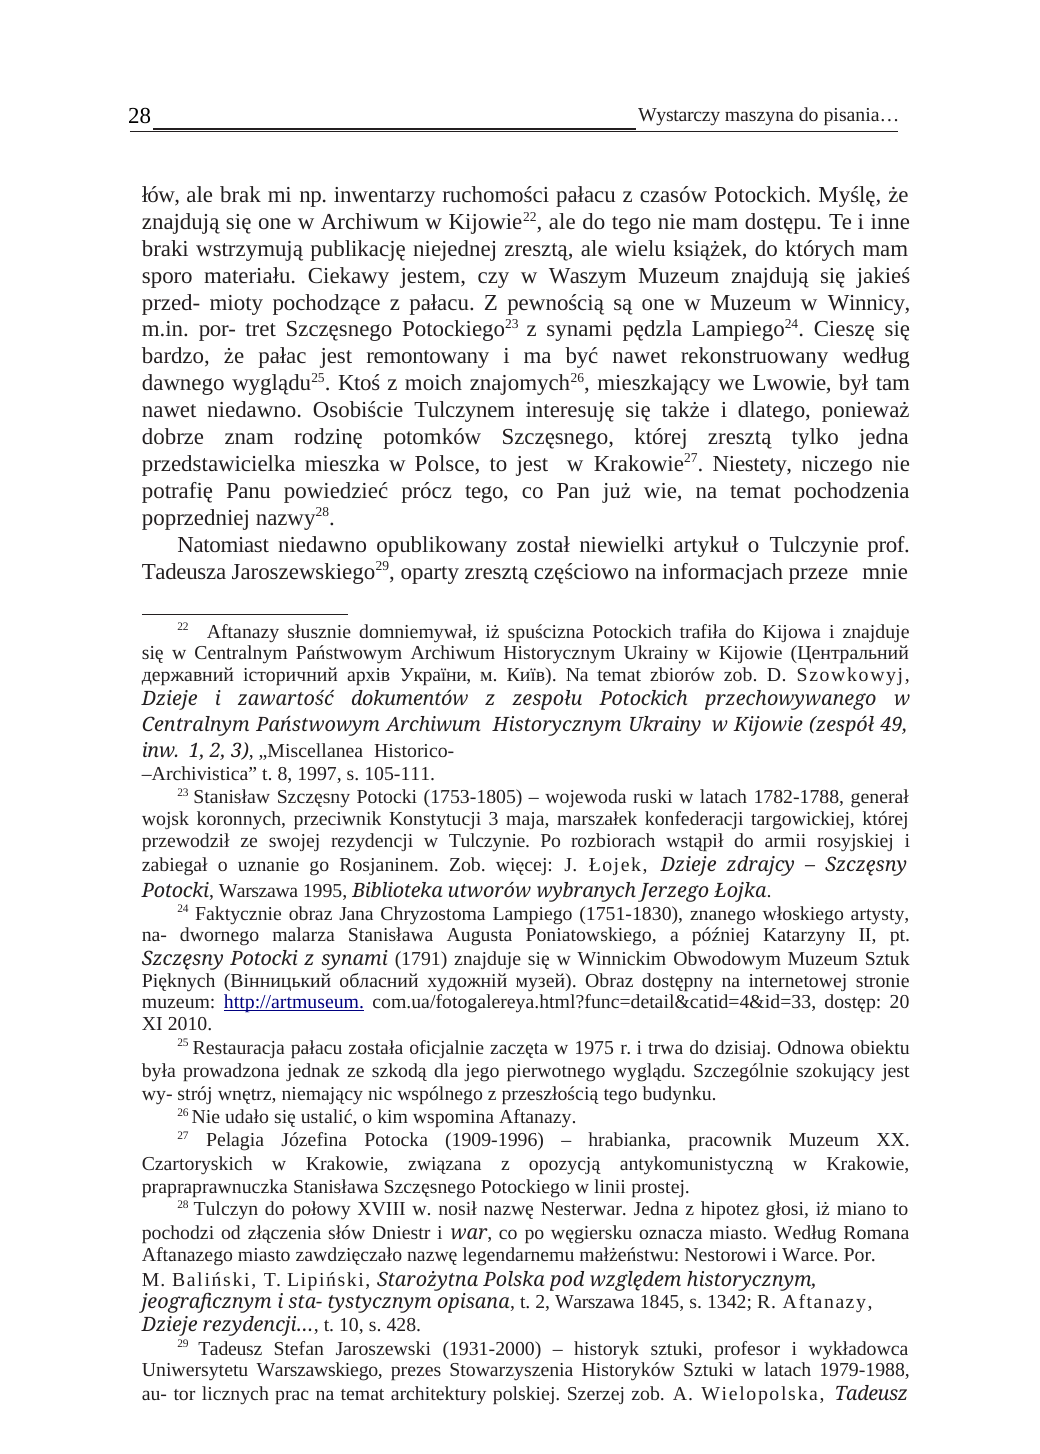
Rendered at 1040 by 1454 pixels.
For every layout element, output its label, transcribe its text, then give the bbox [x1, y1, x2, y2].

text 23 Stanisław Szczęsny Potocki (1753-1805) – wojewoda ruski w latach 1782-1788, generał wojsk koronnych, przeciwnik Konstytucji 3 maja, marszałek konfederacji targowickiej, której przewodził ze swojej rezydencji w Tulczynie. Po rozbiorach wstąpił do armii rosyjskiej i zabiegał o uznanie go Rosjaninem. Zob. więcej: J. Łojek, Dzieje zdrajcy – Szczęsny Potocki, Warszawa 1995, Biblioteka utworów wybranych Jerzego Łojka. [142, 786, 910, 903]
text 26 Nie udało się ustalić, o kim wspomina Aftanazy. [177, 1105, 923, 1128]
text Natomiast niedawno opublikowany został niewielki artykuł o Tulczynie prof. Tadeusza Jaroszewskiego29, oparty zresztą częściowo na informacjach przeze mnie [142, 531, 910, 584]
text 25 Restauracja pałacu została oficjalnie zaczęta w 1975 r. i trwa do dzisiaj. Odnowa obiektu była prowadzona jednak ze szkodą dla jego pierwotnego wyglądu. Szczególnie szokujący jest wy- strój wnętrz, niemający nic wspólnego z przeszłością tego budynku. [142, 1036, 910, 1105]
text 27 Pelagia Józefina Potocka (1909-1996) – hrabianka, pracownik Muzeum XX. Czartoryskich w Krakowie, związana z opozycją antykomunistyczną w Krakowie, prapraprawnuczka Stanisława Szczęsnego Potockiego w linii prostej. [142, 1128, 910, 1198]
text 28 Tulczyn do połowy XVIII w. nosił nazwę Nesterwar. Jedna z hipotez głosi, iż miano to pochodzi od złączenia słów Dniestr i war, co po węgiersku oznacza miasto. Według Romana Aftanazego miasto zawdzięczało nazwę legendarnemu małżeństwu: Nestorowi i Warce. Por. [142, 1199, 910, 1266]
text 29 Tadeusz Stefan Jaroszewski (1931-2000) – historyk sztuki, profesor i wykładowca Uniwersytetu Warszawskiego, prezes Stowarzyszenia Historyków Sztuki w latach 1979-1988, au- tor licznych prac na temat architektury polskiej. Szerzej zob. A. Wielopolska, Tadeusz [142, 1338, 910, 1406]
text 22 Aftanazy słusznie domniemywał, iż spuścizna Potockich trafiła do Kijowa i znajduje się w Centralnym Państwowym Archiwum Historycznym Ukrainy w Kijowie (Центральний державний історичний архів України, м. Київ). Na temat zbiorów zob. D. Szowkowyj, Dzieje i zawartość dokumentów z zespołu Potockich przechowywanego w Centralnym Państwowym Archiwum Historycznym Ukrainy w Kijowie (zespół 49, inw. 1, 2, 3), „Miscellanea Historico- [142, 621, 910, 763]
text 24 Faktycznie obraz Jana Chryzostoma Lampiego (1751-1830), znanego włoskiego artysty, na- dwornego malarza Stanisława Augusta Poniatowskiego, a później Katarzyny II, pt. Szczęsny Potocki z synami (1791) znajduje się w Winnickim Obwodowym Muzeum Sztuk Pięknych (Вінницький обласний художній музей). Obraz dostępny na internetowej stronie muzeum: http://artmuseum. com.ua/fotogalereya.html?func=detail&catid=4&id=33, dostęp: 20 XI 2010. [142, 903, 910, 1034]
text M. Baliński, T. Lipiński, Starożytna Polska pod względem historycznym, jeograficznym i sta- tystycznym opisana, t. 2, Warszawa 1845, s. 1342; R. Aftanazy, Dzieje rezydencji…, t. 10, s. 428. [142, 1268, 923, 1337]
text łów, ale brak mi np. inwentarzy ruchomości pałacu z czasów Potockich. Myślę, że znajdują się one w Archiwum w Kijowie22, ale do tego nie mam dostępu. Te i inne braki wstrzymują publikację niejednej zresztą, ale wielu książek, do których mam sporo materiału. Ciekawy jestem, czy w Waszym Muzeum znajdują się jakieś przed- mioty pochodzące z pałacu. Z pewnością są one w Muzeum w Winnicy, m.in. por- tret Szczęsnego Potockiego23 z synami pędzla Lampiego24. Cieszę się bardzo, że pałac jest remontowany i ma być nawet rekonstruowany według dawnego wyglądu25. Ktoś z moich znajomych26, mieszkający we Lwowie, był tam nawet niedawno. Osobiście Tulczynem interesuję się także i dlatego, ponieważ dobrze znam rodzinę potomków Szczęsnego, której zresztą tylko jedna przedstawicielka mieszka w Polsce, to jest w Krakowie27. Niestety, niczego nie potrafię Panu powiedzieć prócz tego, co Pan już wie, na temat pochodzenia poprzedniej nazwy28. [142, 181, 910, 530]
text –Archivistica” t. 8, 1997, s. 105-111. [142, 763, 923, 785]
